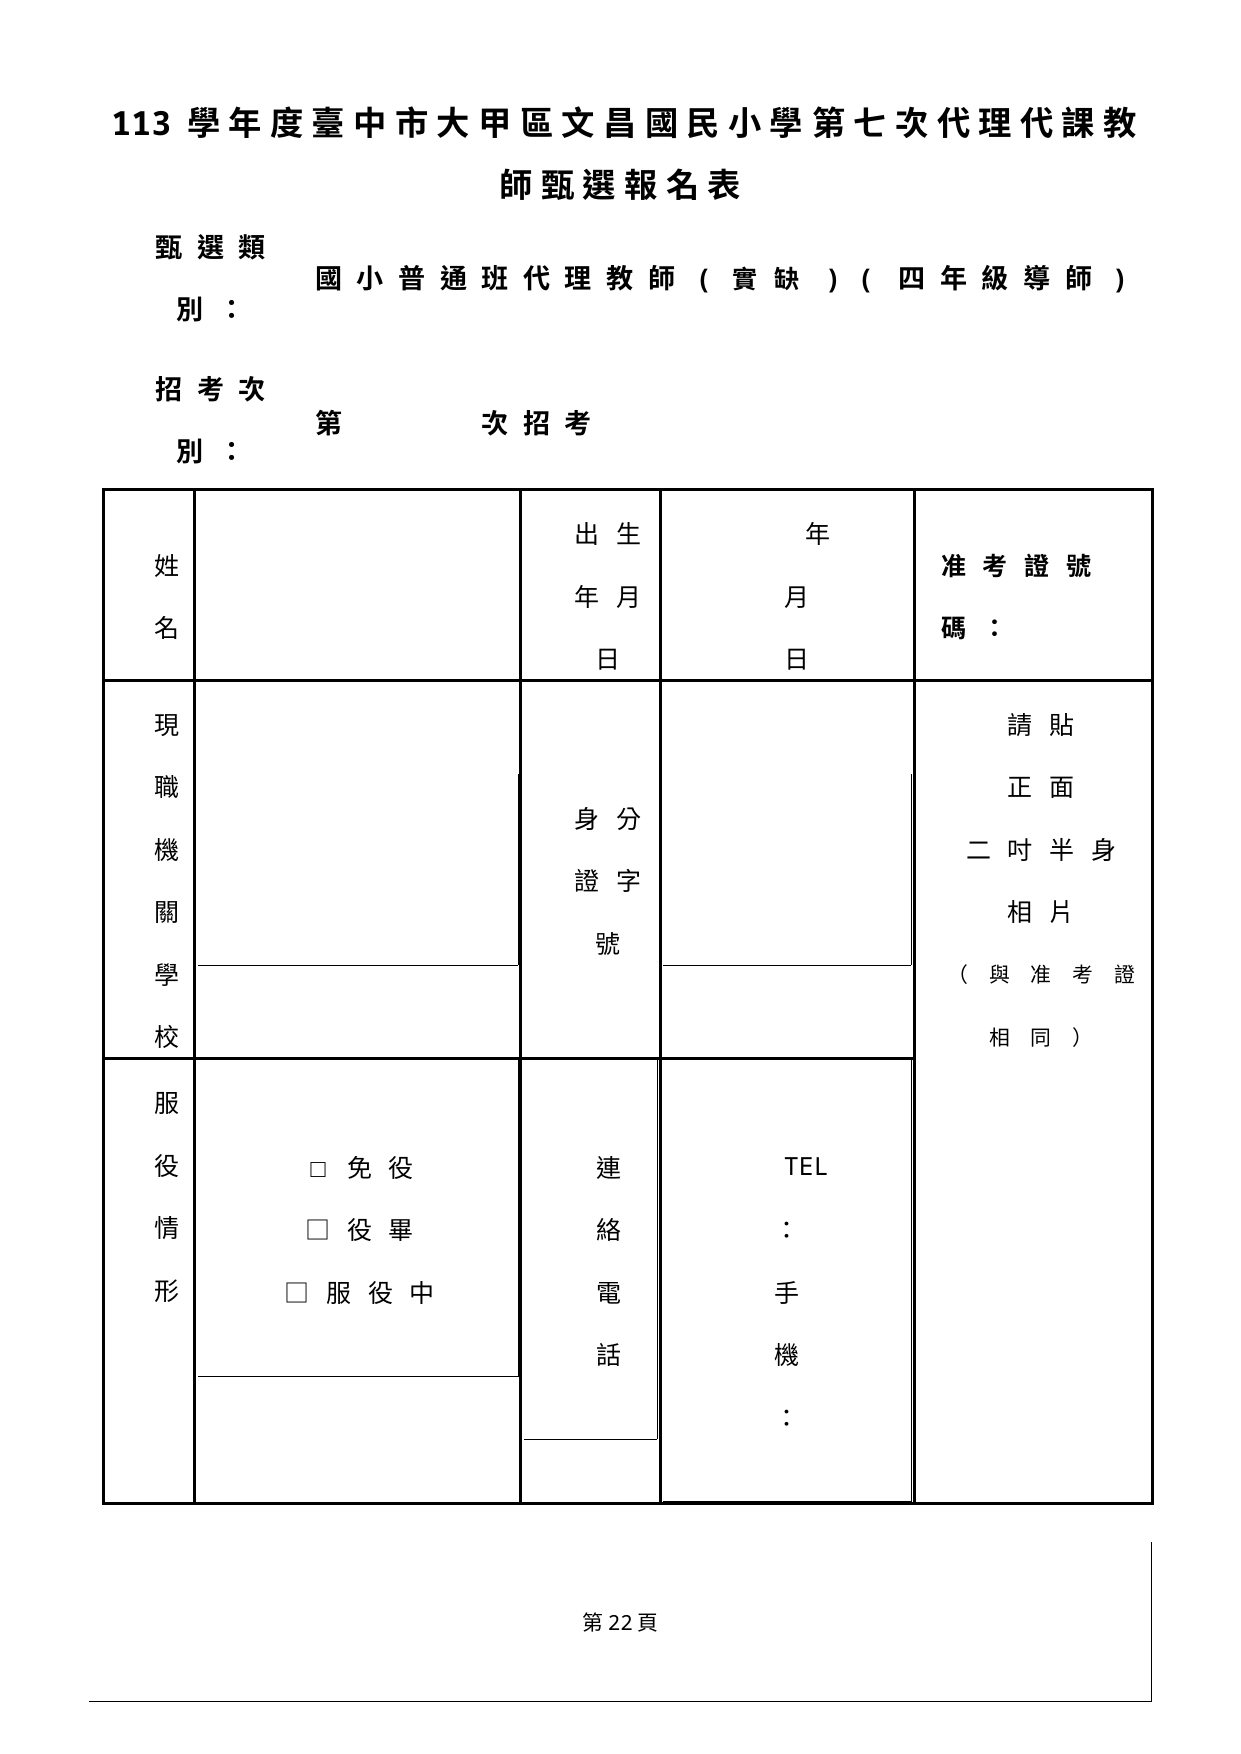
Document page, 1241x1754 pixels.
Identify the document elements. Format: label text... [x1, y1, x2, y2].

table_cell 第 次招考 [291, 329, 1152, 488]
table_cell 身分證字號 [522, 682, 659, 1057]
table_cell TEL： 手機： [662, 1060, 911, 1502]
table_cell 招考次別： [99, 329, 291, 488]
table_cell □免役 □役畢 □服役中 [196, 1060, 519, 1502]
table_cell 准考證號碼： [916, 491, 1151, 679]
table_cell 姓 名 [105, 491, 193, 679]
table_cell 現職機關學校 [105, 682, 193, 1057]
table_cell 連絡電話 [522, 1060, 659, 1502]
table_cell 年 月 日 [662, 491, 913, 679]
table_header 國小普通班代理教師(實缺) (四年級導師) [291, 204, 1152, 329]
table_cell [662, 682, 913, 1057]
table_cell 服役 情形 [105, 1060, 193, 1502]
table_cell 請貼 正面 二吋半身 相片 （與准考證相同） [916, 682, 1151, 1502]
table_cell 出生年月日 [522, 491, 659, 679]
table_cell [196, 682, 519, 1057]
table_cell [196, 491, 519, 679]
text 113學年度臺中市大甲區文昌國民小學第七次代理代課教師甄選報名表 [99, 79, 1141, 204]
table_header 甄選類別： [99, 204, 291, 329]
